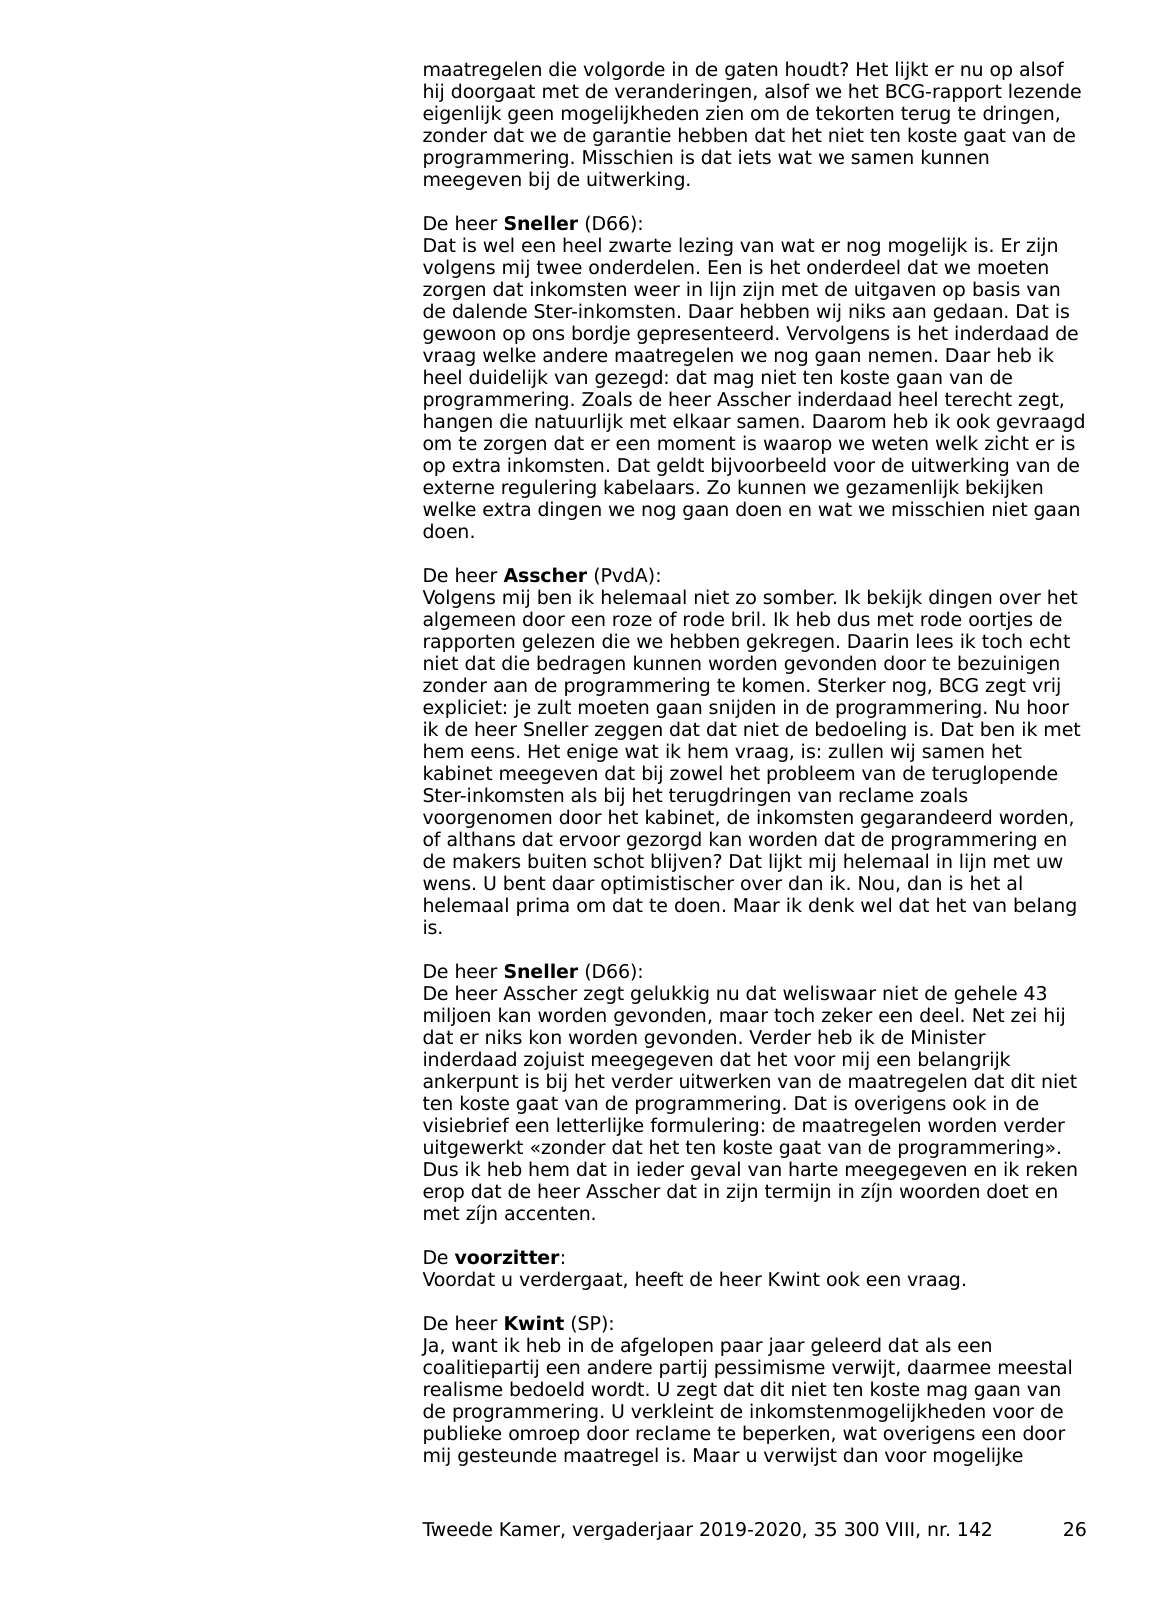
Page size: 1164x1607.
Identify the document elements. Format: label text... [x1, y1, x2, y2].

text Ja, want ik heb in de afgelopen paar jaar geleerd dat als een coalitiepartij een andere partij pessimisme verwijt, daarmee meestal realisme bedoeld wordt. U zegt dat dit niet ten koste mag gaan van de programmering. U verkleint de inkomstenmogelijkheden voor de publieke omroep door reclame te beperken, wat overigens een door mij gesteunde maatregel is. Maar u verwijst dan voor mogelijke [422, 1335, 1087, 1467]
text Volgens mij ben ik helemaal niet zo somber. Ik bekijk dingen over het algemeen door een roze of rode bril. Ik heb dus met rode oortjes de rapporten gelezen die we hebben gekregen. Daarin lees ik toch echt niet dat die bedragen kunnen worden gevonden door te bezuinigen zonder aan de programmering te komen. Sterker nog, BCG zegt vrij expliciet: je zult moeten gaan snijden in de programmering. Nu hoor ik de heer Sneller zeggen dat dat niet de bedoeling is. Dat ben ik met hem eens. Het enige wat ik hem vraag, is: zullen wij samen het kabinet meegeven dat bij zowel het probleem van de teruglopende Ster-inkomsten als bij het terugdringen van reclame zoals voorgenomen door het kabinet, de inkomsten gegarandeerd worden, of althans dat ervoor gezorgd kan worden dat de programmering en de makers buiten schot blijven? Dat lijkt mij helemaal in lijn met uw wens. U bent daar optimistischer over dan ik. Nou, dan is het al helemaal prima om dat te doen. Maar ik denk wel dat het van belang is. [422, 587, 1087, 939]
text De heer Asscher (PvdA): [422, 565, 1087, 587]
text De heer Kwint (SP): [422, 1313, 1087, 1335]
text De voorzitter: [422, 1247, 1087, 1269]
text Dat is wel een heel zwarte lezing van wat er nog mogelijk is. Er zijn volgens mij twee onderdelen. Een is het onderdeel dat we moeten zorgen dat inkomsten weer in lijn zijn met de uitgaven op basis van de dalende Ster-inkomsten. Daar hebben wij niks aan gedaan. Dat is gewoon op ons bordje gepresenteerd. Vervolgens is het inderdaad de vraag welke andere maatregelen we nog gaan nemen. Daar heb ik heel duidelijk van gezegd: dat mag niet ten koste gaan van de programmering. Zoals de heer Asscher inderdaad heel terecht zegt, hangen die natuurlijk met elkaar samen. Daarom heb ik ook gevraagd om te zorgen dat er een moment is waarop we weten welk zicht er is op extra inkomsten. Dat geldt bijvoorbeeld voor de uitwerking van de externe regulering kabelaars. Zo kunnen we gezamenlijk bekijken welke extra dingen we nog gaan doen en wat we misschien niet gaan doen. [422, 235, 1087, 543]
text De heer Asscher zegt gelukkig nu dat weliswaar niet de gehele 43 miljoen kan worden gevonden, maar toch zeker een deel. Net zei hij dat er niks kon worden gevonden. Verder heb ik de Minister inderdaad zojuist meegegeven dat het voor mij een belangrijk ankerpunt is bij het verder uitwerken van de maatregelen dat dit niet ten koste gaat van de programmering. Dat is overigens ook in de visiebrief een letterlijke formulering: de maatregelen worden verder uitgewerkt «zonder dat het ten koste gaat van de programmering». Dus ik heb hem dat in ieder geval van harte meegegeven en ik reken erop dat de heer Asscher dat in zijn termijn in zíjn woorden doet en met zíjn accenten. [422, 983, 1087, 1224]
text maatregelen die volgorde in de gaten houdt? Het lijkt er nu op alsof hij doorgaat met de veranderingen, alsof we het BCG-rapport lezende eigenlijk geen mogelijkheden zien om de tekorten terug te dringen, zonder dat we de garantie hebben dat het niet ten koste gaat van de programmering. Misschien is dat iets wat we samen kunnen meegeven bij de uitwerking. [422, 59, 1087, 191]
text De heer Sneller (D66): [422, 213, 1087, 235]
text Voordat u verdergaat, heeft de heer Kwint ook een vraag. [422, 1269, 1087, 1291]
text De heer Sneller (D66): [422, 961, 1087, 983]
